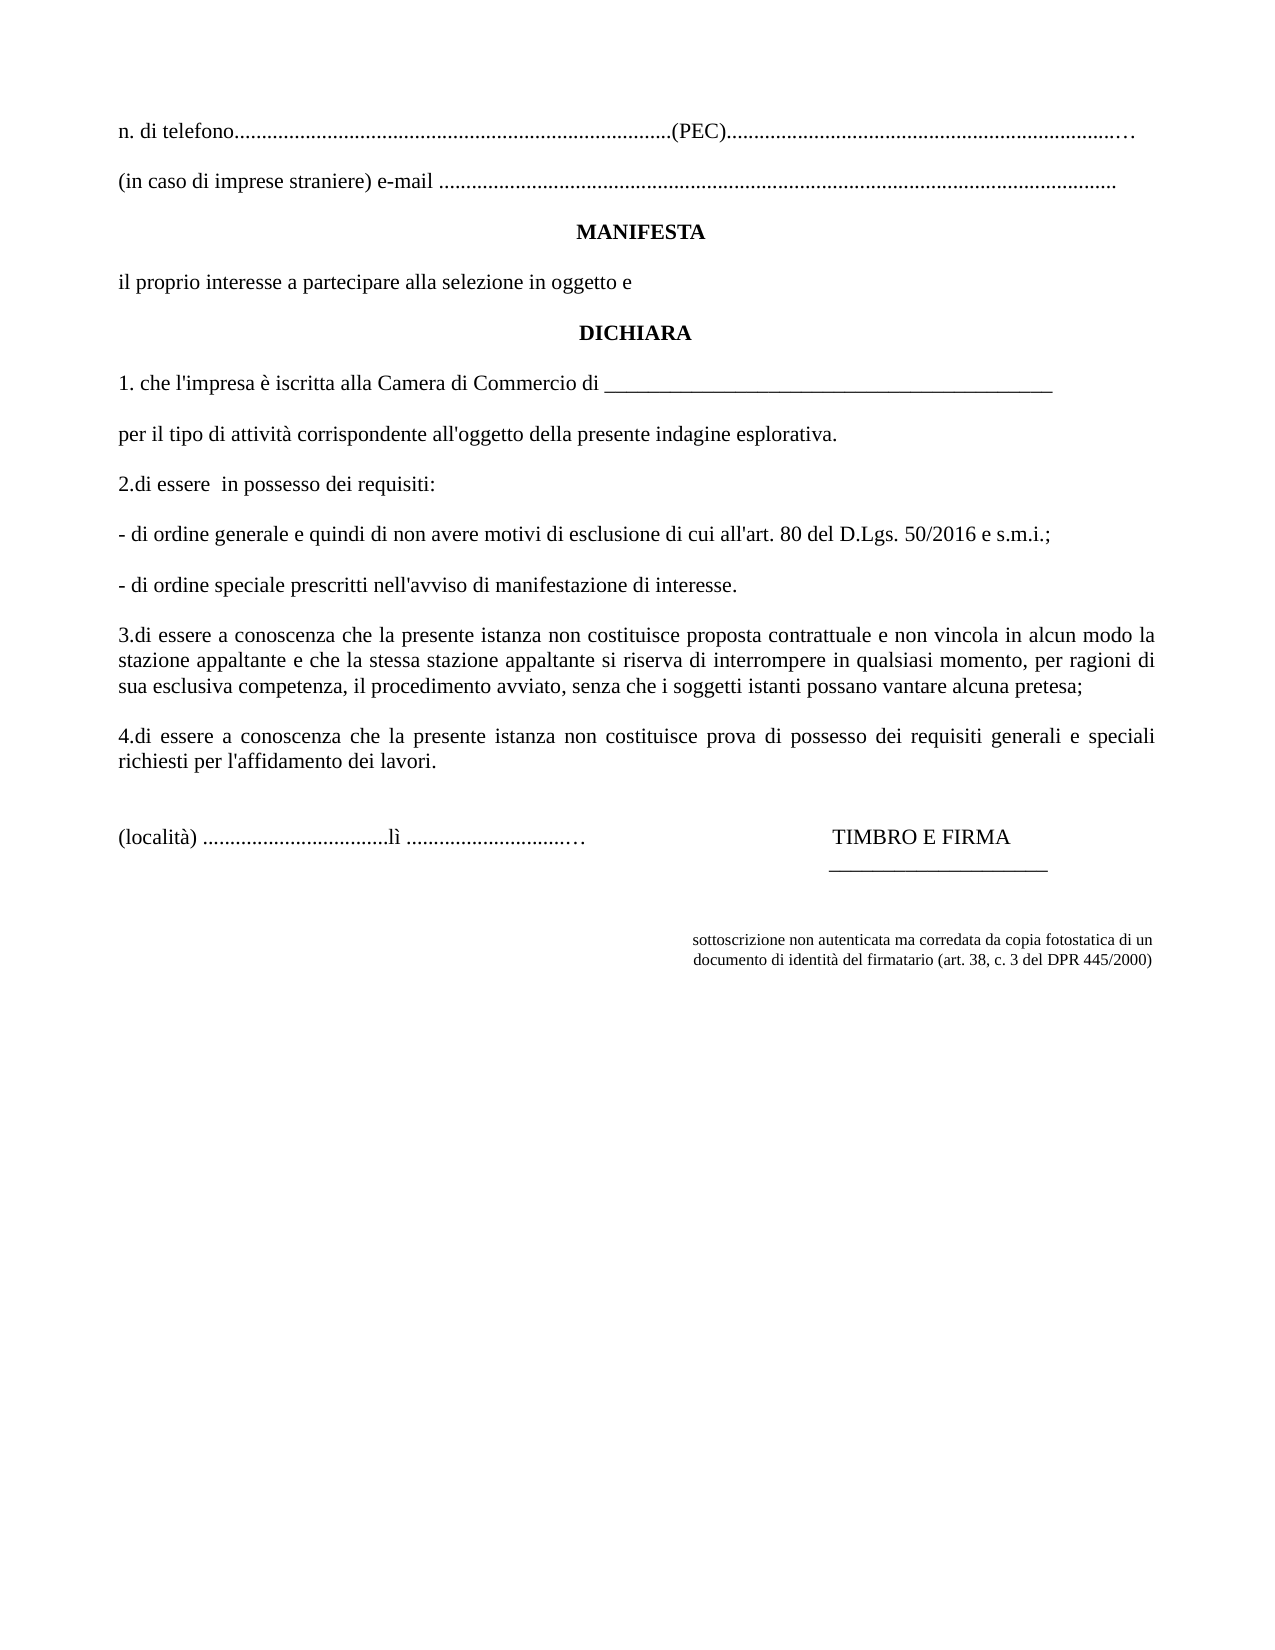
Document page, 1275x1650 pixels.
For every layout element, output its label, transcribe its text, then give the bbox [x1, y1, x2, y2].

text (in caso di imprese straniere) e-mail ............................................................................................................................ [118, 168, 1157, 194]
text - di ordine generale e quindi di non avere motivi di esclusione di cui all'art. 80 del D.Lgs. 50/2016 e s.m.i.; [118, 521, 1157, 547]
text 2.di essere in possesso dei requisiti: [118, 471, 1157, 496]
text DICHIARA [118, 320, 1157, 345]
text per il tipo di attività corrispondente all'oggetto della presente indagine esplorativa. [118, 421, 1157, 446]
text MANIFESTA [118, 219, 1157, 244]
text il proprio interesse a partecipare alla selezione in oggetto e [118, 269, 1157, 294]
text sottoscrizione non autenticata ma corredata da copia fotostatica di un documento di identità del firmatario (art. 38, c. 3 del DPR 445/2000) [118, 925, 1157, 969]
text 4.di essere a conoscenza che la presente istanza non costituisce prova di possesso dei requisiti generali e speciali richiesti per l'affidamento dei lavori. [118, 723, 1157, 773]
text 1. che l'impresa è iscritta alla Camera di Commercio di _________________________________________ [118, 370, 1157, 395]
text (località) ..................................lì .............................… TIMBRO E FIRMA [118, 824, 1157, 849]
text 3.di essere a conoscenza che la presente istanza non costituisce proposta contrattuale e non vincola in alcun modo la stazione appaltante e che la stessa stazione appaltante si riserva di interrompere in qualsiasi momento, per ragioni di sua esclusiva competenza, il procedimento avviato, senza che i soggetti istanti possano vantare alcuna pretesa; [118, 622, 1157, 698]
text ____________________ [118, 849, 1157, 874]
text - di ordine speciale prescritti nell'avviso di manifestazione di interesse. [118, 572, 1157, 597]
text n. di telefono................................................................................(PEC).......................................................................… [118, 118, 1157, 143]
